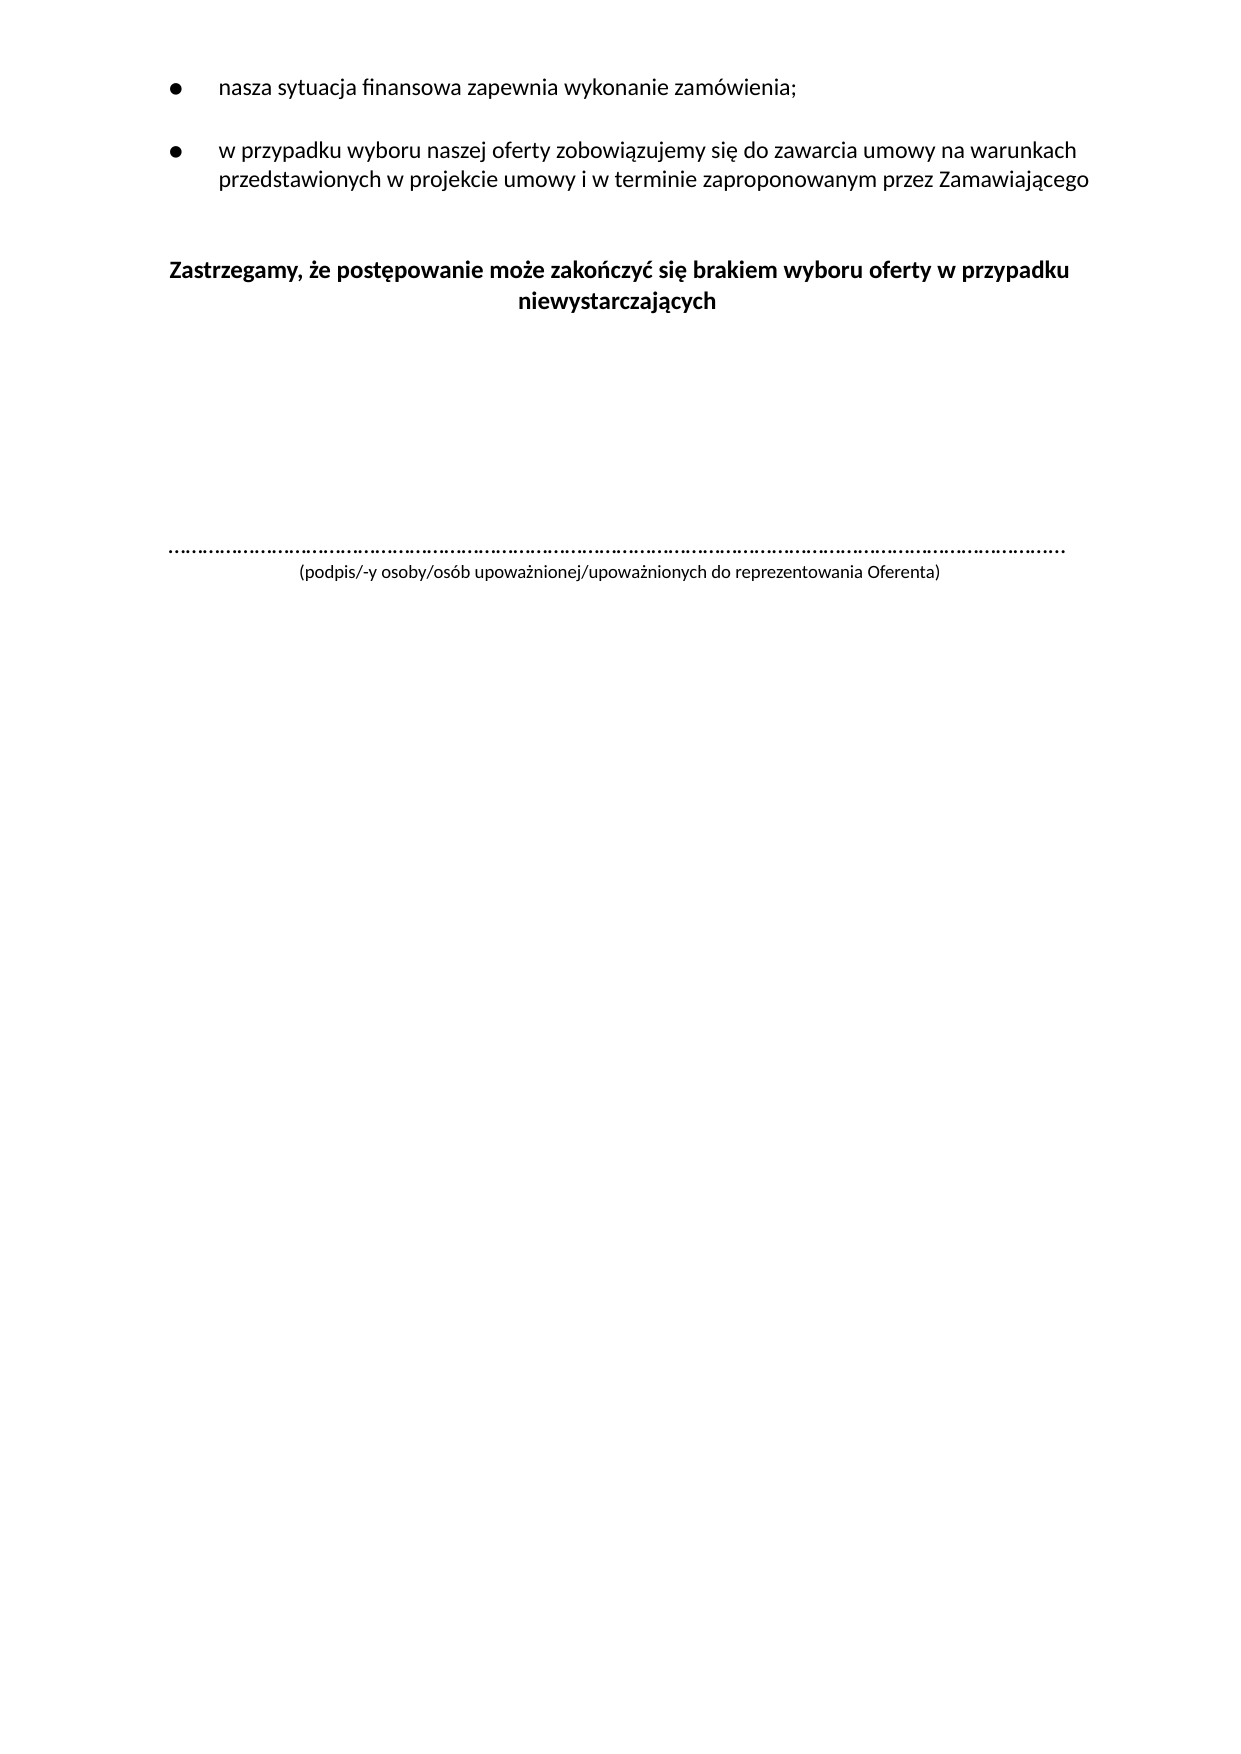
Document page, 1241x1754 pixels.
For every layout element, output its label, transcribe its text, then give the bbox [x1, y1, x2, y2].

table_cell [971, 105, 1021, 135]
table_cell [469, 346, 519, 377]
table_cell [419, 590, 469, 621]
table_cell [319, 346, 369, 377]
table_cell [1072, 346, 1122, 377]
table_cell [319, 377, 369, 407]
table_cell [168, 105, 218, 135]
table_cell [1072, 468, 1122, 499]
table_cell [871, 105, 921, 135]
table_cell [871, 194, 921, 224]
table_cell [319, 316, 369, 346]
table_cell [821, 468, 871, 499]
table_cell [871, 621, 921, 651]
table_cell [670, 407, 720, 438]
table_cell [218, 316, 268, 346]
table_cell [921, 468, 971, 499]
table_cell [620, 590, 670, 621]
table_cell [670, 194, 720, 224]
table_cell [570, 224, 620, 254]
table_cell [269, 438, 319, 468]
table_cell [670, 316, 720, 346]
table_cell [871, 377, 921, 407]
table_cell [921, 438, 971, 468]
table_cell [218, 468, 268, 499]
table_cell [971, 621, 1021, 651]
table_cell [469, 438, 519, 468]
table_cell [570, 438, 620, 468]
table_cell [118, 560, 168, 590]
table_cell [118, 255, 168, 316]
table_cell [218, 194, 268, 224]
table_cell [720, 651, 771, 682]
table_cell [1021, 468, 1072, 499]
table_cell [369, 438, 419, 468]
table_cell [319, 621, 369, 651]
table_cell [269, 499, 319, 529]
table_cell [118, 135, 168, 193]
table_cell [620, 468, 670, 499]
table_cell [720, 377, 771, 407]
table_cell (podpis/-y osoby/osób upoważnionej/upoważnionych do reprezentowania Oferenta) [168, 560, 1072, 590]
table_cell [520, 590, 570, 621]
table_cell [1072, 529, 1122, 560]
table_cell [821, 407, 871, 438]
table_cell [821, 621, 871, 651]
table_cell [1021, 194, 1072, 224]
table_cell ● [168, 72, 218, 104]
table_cell [369, 499, 419, 529]
table_cell [1072, 377, 1122, 407]
table_cell [269, 346, 319, 377]
table_cell [118, 377, 168, 407]
table_cell [771, 346, 821, 377]
table_cell [670, 105, 720, 135]
table_cell [620, 105, 670, 135]
table_cell [1072, 255, 1122, 316]
table_cell [369, 651, 419, 682]
table_cell [620, 651, 670, 682]
table_cell [369, 377, 419, 407]
table_cell [369, 224, 419, 254]
table_cell [319, 194, 369, 224]
table_cell [570, 590, 620, 621]
table_cell [620, 346, 670, 377]
table_cell [871, 651, 921, 682]
table_cell [670, 224, 720, 254]
table_cell [520, 194, 570, 224]
table_cell [520, 621, 570, 651]
table_cell [218, 407, 268, 438]
table_cell [871, 224, 921, 254]
table_cell [319, 590, 369, 621]
table_cell [971, 651, 1021, 682]
table_cell [520, 468, 570, 499]
table_cell [720, 590, 771, 621]
table_cell [118, 499, 168, 529]
table_cell [570, 407, 620, 438]
table_cell [168, 194, 218, 224]
table_cell [921, 499, 971, 529]
table_cell [670, 621, 720, 651]
table_cell [118, 346, 168, 377]
table_cell [419, 438, 469, 468]
table_cell [921, 621, 971, 651]
table_cell [1072, 407, 1122, 438]
table_cell [1072, 105, 1122, 135]
table_cell [168, 346, 218, 377]
table_cell [1021, 438, 1072, 468]
table_cell [771, 316, 821, 346]
table_cell [771, 105, 821, 135]
table_cell [319, 468, 369, 499]
table_cell [369, 590, 419, 621]
table_cell [520, 377, 570, 407]
table_cell [570, 316, 620, 346]
table_cell [369, 407, 419, 438]
table_cell [168, 468, 218, 499]
table_cell [520, 438, 570, 468]
table_cell [1072, 621, 1122, 651]
table_cell [620, 621, 670, 651]
table_cell [520, 316, 570, 346]
table_cell [971, 499, 1021, 529]
table_cell [620, 316, 670, 346]
table_cell [821, 316, 871, 346]
table_cell [720, 468, 771, 499]
table_cell [971, 316, 1021, 346]
table_cell [921, 651, 971, 682]
table_cell [871, 438, 921, 468]
table_cell [670, 651, 720, 682]
table_cell [419, 468, 469, 499]
table_cell [921, 316, 971, 346]
table_cell [469, 316, 519, 346]
table_cell [720, 407, 771, 438]
table_cell [118, 105, 168, 135]
table_cell [670, 346, 720, 377]
table_cell [319, 105, 369, 135]
table_cell [1021, 346, 1072, 377]
table_cell [118, 224, 168, 254]
table_cell [319, 651, 369, 682]
table_cell [1021, 651, 1072, 682]
table_cell [620, 438, 670, 468]
table_cell [871, 468, 921, 499]
table_cell [168, 407, 218, 438]
table_cell [821, 194, 871, 224]
table_cell [118, 316, 168, 346]
table_cell [419, 316, 469, 346]
table_cell [620, 194, 670, 224]
table_cell [921, 346, 971, 377]
table_cell [771, 438, 821, 468]
table_cell [720, 224, 771, 254]
table_cell [269, 194, 319, 224]
table_cell [218, 499, 268, 529]
table_cell [218, 590, 268, 621]
table_cell [720, 316, 771, 346]
table_cell [570, 499, 620, 529]
table_cell [771, 590, 821, 621]
table_cell [620, 377, 670, 407]
table_cell [971, 377, 1021, 407]
table_cell Zastrzegamy, że postępowanie może zakończyć się brakiem wyboru oferty w przypadku niewystarczających [168, 255, 1072, 316]
table_cell [168, 377, 218, 407]
table_cell [771, 651, 821, 682]
table_cell [1021, 224, 1072, 254]
table_cell [520, 105, 570, 135]
table_cell [520, 224, 570, 254]
table_cell [269, 651, 319, 682]
table_cell [771, 407, 821, 438]
table_cell [419, 224, 469, 254]
table_cell [921, 105, 971, 135]
table_cell [720, 438, 771, 468]
table_cell [1072, 499, 1122, 529]
table_cell [921, 224, 971, 254]
table_cell [419, 621, 469, 651]
table_cell [570, 621, 620, 651]
table_cell [720, 105, 771, 135]
table_cell [319, 407, 369, 438]
table_cell [269, 105, 319, 135]
table_cell [118, 590, 168, 621]
table_cell [118, 468, 168, 499]
table_cell [520, 346, 570, 377]
table_cell [1021, 621, 1072, 651]
table_cell [419, 499, 469, 529]
table_cell [168, 224, 218, 254]
table_cell [520, 499, 570, 529]
table_cell [1021, 377, 1072, 407]
table_cell [369, 346, 419, 377]
table_cell [218, 651, 268, 682]
table_cell [469, 499, 519, 529]
table_cell [168, 438, 218, 468]
table_cell [620, 224, 670, 254]
table_cell [871, 316, 921, 346]
table_cell [1072, 224, 1122, 254]
table_cell [871, 499, 921, 529]
table_cell [319, 224, 369, 254]
table_cell nasza sytuacja finansowa zapewnia wykonanie zamówienia; [218, 72, 1122, 104]
table_cell [168, 499, 218, 529]
table_cell [821, 438, 871, 468]
table_cell [570, 346, 620, 377]
table_cell w przypadku wyboru naszej oferty zobowiązujemy się do zawarcia umowy na warunkach przedstawionych w projekcie umowy i w terminie zaproponowanym przez Zamawiającego [218, 135, 1122, 193]
table_cell [821, 499, 871, 529]
table_cell [118, 621, 168, 651]
table_cell [469, 468, 519, 499]
table_cell [469, 194, 519, 224]
table_cell [771, 224, 821, 254]
table_cell [821, 590, 871, 621]
table_cell [720, 499, 771, 529]
table_cell [118, 194, 168, 224]
table_cell [168, 590, 218, 621]
table_cell [971, 224, 1021, 254]
table_cell [319, 438, 369, 468]
table_cell [469, 377, 519, 407]
table_cell [218, 377, 268, 407]
table_cell [419, 651, 469, 682]
table_cell [921, 194, 971, 224]
table_cell [971, 346, 1021, 377]
table_cell [821, 651, 871, 682]
table_cell [670, 468, 720, 499]
table_cell [218, 621, 268, 651]
table_cell [1072, 438, 1122, 468]
table_cell [419, 105, 469, 135]
table_cell [1072, 194, 1122, 224]
table_cell [821, 105, 871, 135]
table_cell [771, 621, 821, 651]
table_cell [269, 590, 319, 621]
table_cell [469, 105, 519, 135]
table_cell [369, 105, 419, 135]
table_cell [469, 621, 519, 651]
table_cell [168, 651, 218, 682]
table_cell [1021, 499, 1072, 529]
table_cell [670, 377, 720, 407]
table_cell [670, 499, 720, 529]
table_cell [319, 499, 369, 529]
table_cell [168, 621, 218, 651]
table_cell [469, 651, 519, 682]
table_cell [419, 407, 469, 438]
table_cell [269, 224, 319, 254]
table_cell [419, 346, 469, 377]
table_cell [821, 377, 871, 407]
table_cell [771, 468, 821, 499]
table_cell [419, 377, 469, 407]
table_cell [520, 651, 570, 682]
table_cell [369, 316, 419, 346]
table_cell [570, 468, 620, 499]
table_cell [218, 224, 268, 254]
table_cell [570, 105, 620, 135]
table_cell [218, 438, 268, 468]
table_cell [469, 590, 519, 621]
table_cell [118, 651, 168, 682]
table_cell [670, 590, 720, 621]
table_cell [1021, 590, 1072, 621]
table_cell [469, 224, 519, 254]
table_cell [821, 224, 871, 254]
table_cell [218, 105, 268, 135]
table_cell ………………………………………………………………………………………………………………………………………... [168, 529, 1072, 560]
table_cell [218, 346, 268, 377]
table_cell [269, 468, 319, 499]
table_cell [971, 438, 1021, 468]
table_cell [620, 499, 670, 529]
table_cell [720, 346, 771, 377]
table_cell [771, 377, 821, 407]
table_cell [1021, 407, 1072, 438]
table_cell [570, 194, 620, 224]
table_cell [469, 407, 519, 438]
table_cell [821, 346, 871, 377]
table_cell [269, 377, 319, 407]
table_cell [269, 621, 319, 651]
table_cell [1072, 316, 1122, 346]
table_cell [520, 407, 570, 438]
table_cell [971, 468, 1021, 499]
table_cell [369, 468, 419, 499]
table_cell [720, 621, 771, 651]
table_cell [570, 651, 620, 682]
table_cell [921, 407, 971, 438]
table_cell [1021, 316, 1072, 346]
table_cell [871, 590, 921, 621]
table_cell [971, 590, 1021, 621]
table_cell [921, 590, 971, 621]
table_cell [1072, 560, 1122, 590]
table_cell [971, 194, 1021, 224]
table_cell [168, 316, 218, 346]
table_cell [771, 499, 821, 529]
table_cell [670, 438, 720, 468]
table_cell [118, 438, 168, 468]
table_cell [1021, 105, 1072, 135]
table_cell [871, 346, 921, 377]
table_cell ● [168, 135, 218, 193]
table_cell [269, 407, 319, 438]
table_cell [1072, 590, 1122, 621]
table_cell [720, 194, 771, 224]
table_cell [771, 194, 821, 224]
table_cell [921, 377, 971, 407]
table_cell [1072, 651, 1122, 682]
table_cell [871, 407, 921, 438]
table_cell [118, 529, 168, 560]
table_cell [570, 377, 620, 407]
table_cell [620, 407, 670, 438]
table_cell [419, 194, 469, 224]
table_cell [118, 407, 168, 438]
table_cell [269, 316, 319, 346]
table_cell [369, 194, 419, 224]
table_cell [971, 407, 1021, 438]
table_cell [369, 621, 419, 651]
table_cell [118, 72, 168, 104]
